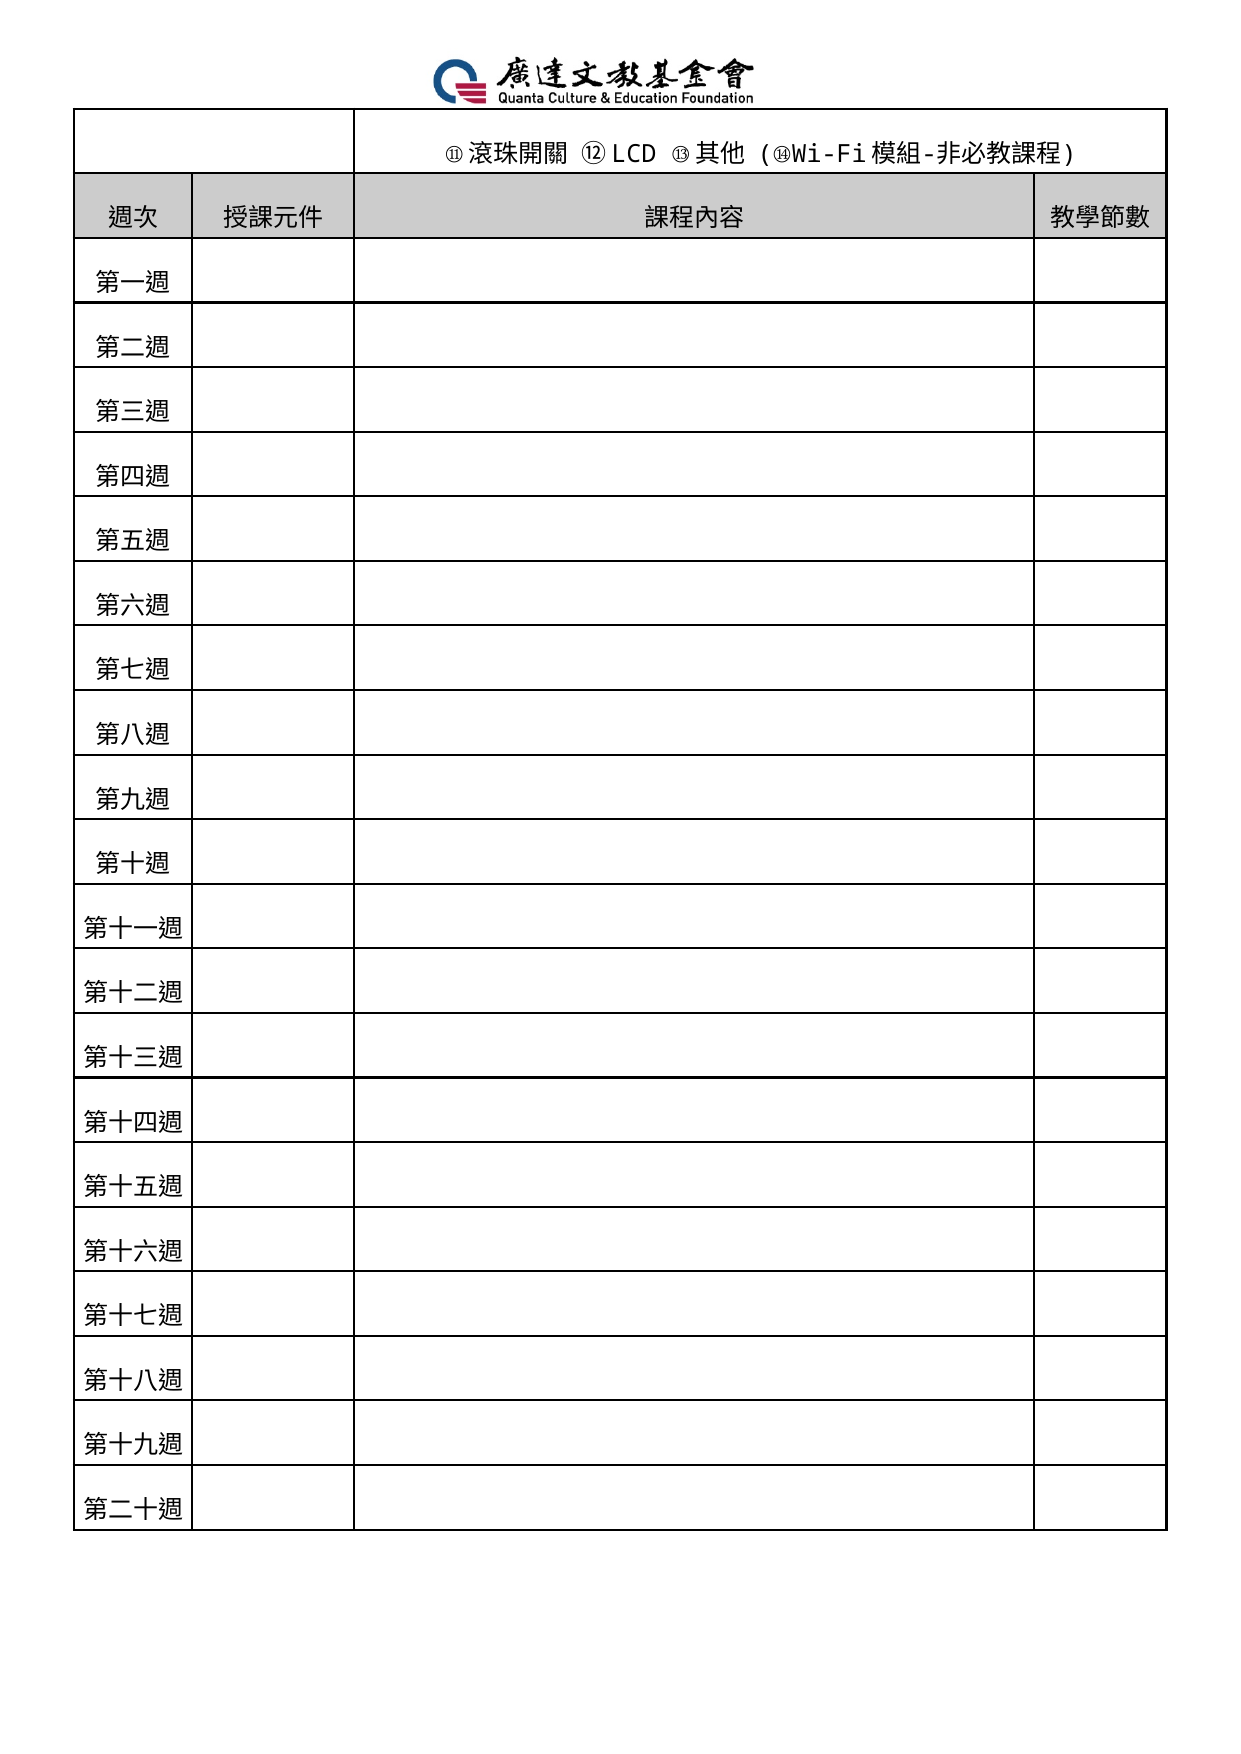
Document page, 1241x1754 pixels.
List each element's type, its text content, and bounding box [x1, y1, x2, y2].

table_cell [1035, 562, 1165, 624]
table_cell 第六週 [75, 562, 191, 624]
table_cell [1035, 368, 1165, 431]
table_cell [355, 1014, 1033, 1076]
table_cell 第十七週 [75, 1272, 191, 1335]
table_cell 授課元件 [193, 174, 353, 237]
table_cell [355, 626, 1033, 689]
table_cell 課程內容 [355, 174, 1033, 237]
table_cell 第十八週 [75, 1337, 191, 1399]
table_cell [355, 239, 1033, 301]
table_cell 第二週 [75, 304, 191, 366]
table_cell [1035, 239, 1165, 301]
table_cell [193, 626, 353, 689]
table_cell [355, 1466, 1033, 1528]
table_cell [355, 304, 1033, 366]
table_cell [355, 820, 1033, 883]
table_cell 第十三週 [75, 1014, 191, 1076]
table_cell 教學節數 [1035, 174, 1165, 237]
table_cell [193, 756, 353, 818]
table_cell [193, 433, 353, 495]
table_cell [355, 1079, 1033, 1141]
table_cell [193, 1208, 353, 1270]
table_cell [1035, 691, 1165, 753]
table_cell [1035, 1208, 1165, 1270]
table_cell 第十六週 [75, 1208, 191, 1270]
table_cell [355, 756, 1033, 818]
table_cell [355, 1208, 1033, 1270]
table_cell [1035, 1272, 1165, 1335]
table_cell 第十四週 [75, 1079, 191, 1141]
table_cell [193, 368, 353, 431]
table_cell [1035, 1014, 1165, 1076]
table_cell [75, 110, 353, 172]
table_cell [1035, 304, 1165, 366]
table_cell [1035, 820, 1165, 883]
table_cell 第十一週 [75, 885, 191, 947]
table_cell [193, 1143, 353, 1206]
table_cell [193, 497, 353, 560]
table_cell [1035, 1143, 1165, 1206]
table_cell [355, 562, 1033, 624]
table_cell 第一週 [75, 239, 191, 301]
table_cell [355, 497, 1033, 560]
table_cell [193, 304, 353, 366]
table_cell [1035, 497, 1165, 560]
table_cell [355, 368, 1033, 431]
table_cell [193, 562, 353, 624]
table_cell [355, 885, 1033, 947]
table_cell 第五週 [75, 497, 191, 560]
table_cell [193, 691, 353, 753]
table_cell [193, 820, 353, 883]
table_cell 第三週 [75, 368, 191, 431]
table_cell [355, 1337, 1033, 1399]
table_cell [1035, 756, 1165, 818]
table_cell [1035, 949, 1165, 1012]
table_cell [193, 1079, 353, 1141]
table_cell [1035, 885, 1165, 947]
table_cell 週次 [75, 174, 191, 237]
table_cell [193, 1014, 353, 1076]
table_cell 第二十週 [75, 1466, 191, 1528]
table_cell [1035, 1337, 1165, 1399]
table_cell [193, 239, 353, 301]
table_cell [193, 1466, 353, 1528]
table_cell [1035, 1401, 1165, 1464]
table_cell 第九週 [75, 756, 191, 818]
table_cell 第十五週 [75, 1143, 191, 1206]
table_cell 第八週 [75, 691, 191, 753]
table_cell [193, 885, 353, 947]
table_cell [355, 949, 1033, 1012]
table_cell [355, 1401, 1033, 1464]
table_cell [1035, 433, 1165, 495]
table_cell [193, 1272, 353, 1335]
table_cell [355, 1272, 1033, 1335]
table_cell [355, 691, 1033, 753]
table_cell 第十九週 [75, 1401, 191, 1464]
table_cell [1035, 1466, 1165, 1528]
table_cell 第十二週 [75, 949, 191, 1012]
table_cell [1035, 626, 1165, 689]
table_cell 第十週 [75, 820, 191, 883]
table_cell 第四週 [75, 433, 191, 495]
table_cell [193, 949, 353, 1012]
table_cell ⑪滾珠開關 ⑫LCD ⑬其他 (⑭Wi-Fi模組-非必教課程) [355, 110, 1165, 172]
table_cell [355, 1143, 1033, 1206]
table_cell [355, 433, 1033, 495]
table_cell [193, 1401, 353, 1464]
table_cell [1035, 1079, 1165, 1141]
table_cell [193, 1337, 353, 1399]
table_cell 第七週 [75, 626, 191, 689]
